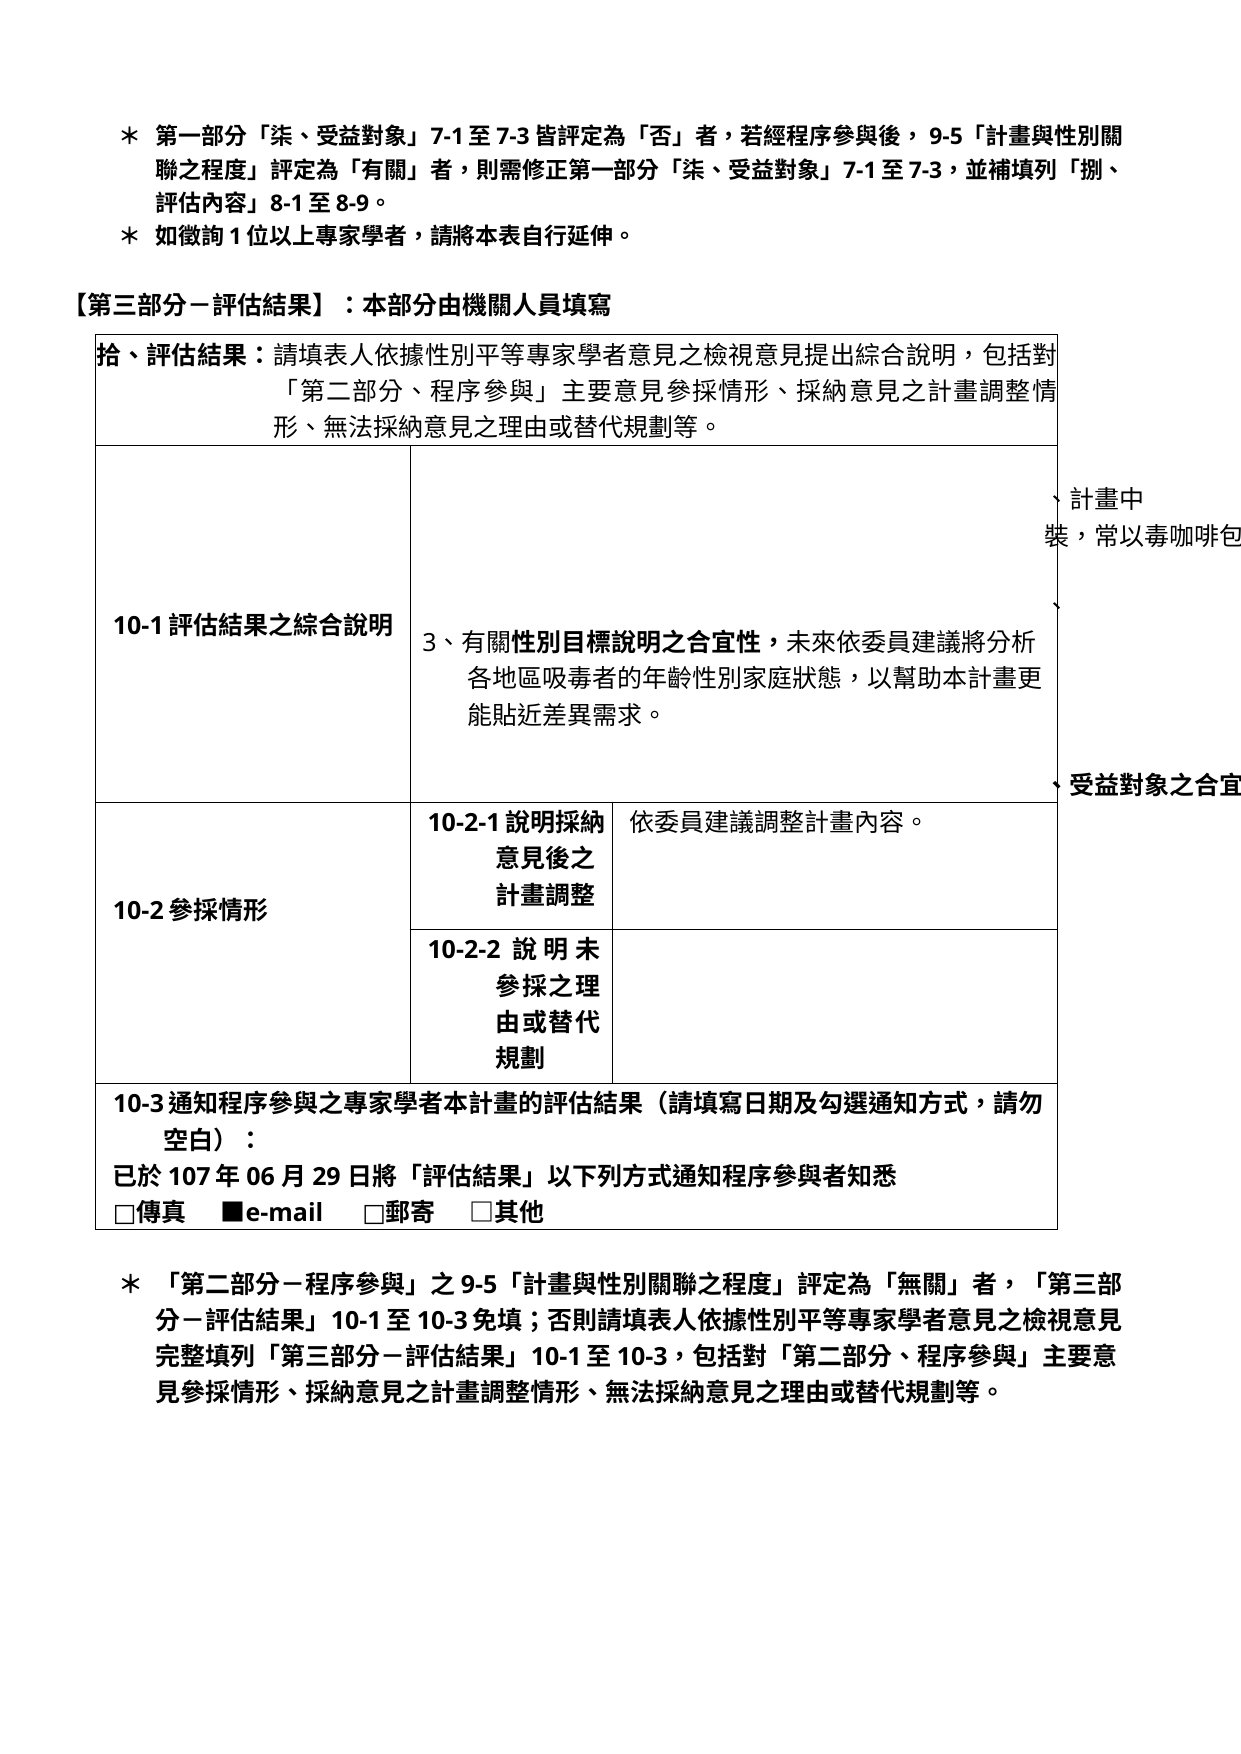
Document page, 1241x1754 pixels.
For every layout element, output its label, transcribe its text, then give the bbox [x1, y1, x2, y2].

table_cell 10-2-2說明未參採之理由或替代規劃 [411, 930, 612, 1083]
table_cell 依委員建議調整計畫內容。 [613, 803, 1057, 929]
table_cell 10-2-1說明採納意見後之計畫調整 [411, 803, 612, 929]
list 第一部分「柒、受益對象」7-1至7-3皆評定為「否」者，若經程序參與後， 9-5「計畫與性別關聯之程度」評定為「有關」者，則需修正第一部分「柒、受益對象」7-1至7-3，並補填列「捌、評估內容」8-1至8-9。 [118, 118, 1133, 218]
table_cell 10-2參採情形 [96, 803, 410, 1083]
text 【第三部分－評估結果】：本部分由機關人員填寫 [62, 286, 1122, 322]
table_cell 10-1評估結果之綜合說明 [96, 446, 410, 802]
list 如徵詢1位以上專家學者，請將本表自行延伸。 [118, 218, 1133, 251]
table_header 拾、評估結果：請填表人依據性別平等專家學者意見之檢視意見提出綜合說明，包括對「第二部分、程序參與」主要意見參採情形、採納意見之計畫調整情形、無法採納意見之理由或替代規劃等。 [96, 335, 1057, 445]
table_cell 10-3通知程序參與之專家學者本計畫的評估結果（請填寫日期及勾選通知方式，請勿空白）： 已於107年 06 月 29 日將「評估結果」以下列方式通知程序參與者知悉 □傳真 ■e-mail □郵寄 □其他 [96, 1084, 1057, 1229]
table_cell 1、計畫中21至50歲男女吸毒為最高族群，但計劃又特別針對青少年：毒防中心列管人口雖皆為成人個案，惟成人藥癮者並非在成年之後才用藥，又近年來新興濫用藥物致死新聞案例時有所聞，新興濫用藥物名稱新奇、型態種類多變加上善於偽裝，常以毒咖啡包、毒奶茶包、果凍、餅乾等形式，吸引年輕人嘗試或誤食，奇能導致其成癮與濫用。因此特別針對青少年族群，將毒品防制教育向下紮根，以降低毒品新生人口。 2、2、各鄉鎮人口及藥癮人口比已呈現於現況分析-各鄉鎮新收案藥癮者人數、涵蓋率分析表及圖內(計畫書P2、4、5)。 3、有關性別目標說明之合宜性，未來依委員建議將分析各地區吸毒者的年齡性別家庭狀態，以幫助本計畫更能貼近差異需求。 4、受益對象之合宜性，已依委員建議進行修正，另再犯個案之性別差異，因毒防中心案件管理系統只能區分初、再犯率之統計，尚未針對初、再犯率男女差異作分析，此部份將於今年列管人口總資料庫另增加欄位建檔，以利日後分析。 [411, 446, 1057, 802]
list 「第二部分－程序參與」之9-5「計畫與性別關聯之程度」評定為「無關」者，「第三部分－評估結果」10-1至10-3免填；否則請填表人依據性別平等專家學者意見之檢視意見完整填列「第三部分－評估結果」10-1至10-3，包括對「第二部分、程序參與」主要意見參採情形、採納意見之計畫調整情形、無法採納意見之理由或替代規劃等。 [118, 1264, 1133, 1409]
table_cell [613, 930, 1057, 1083]
